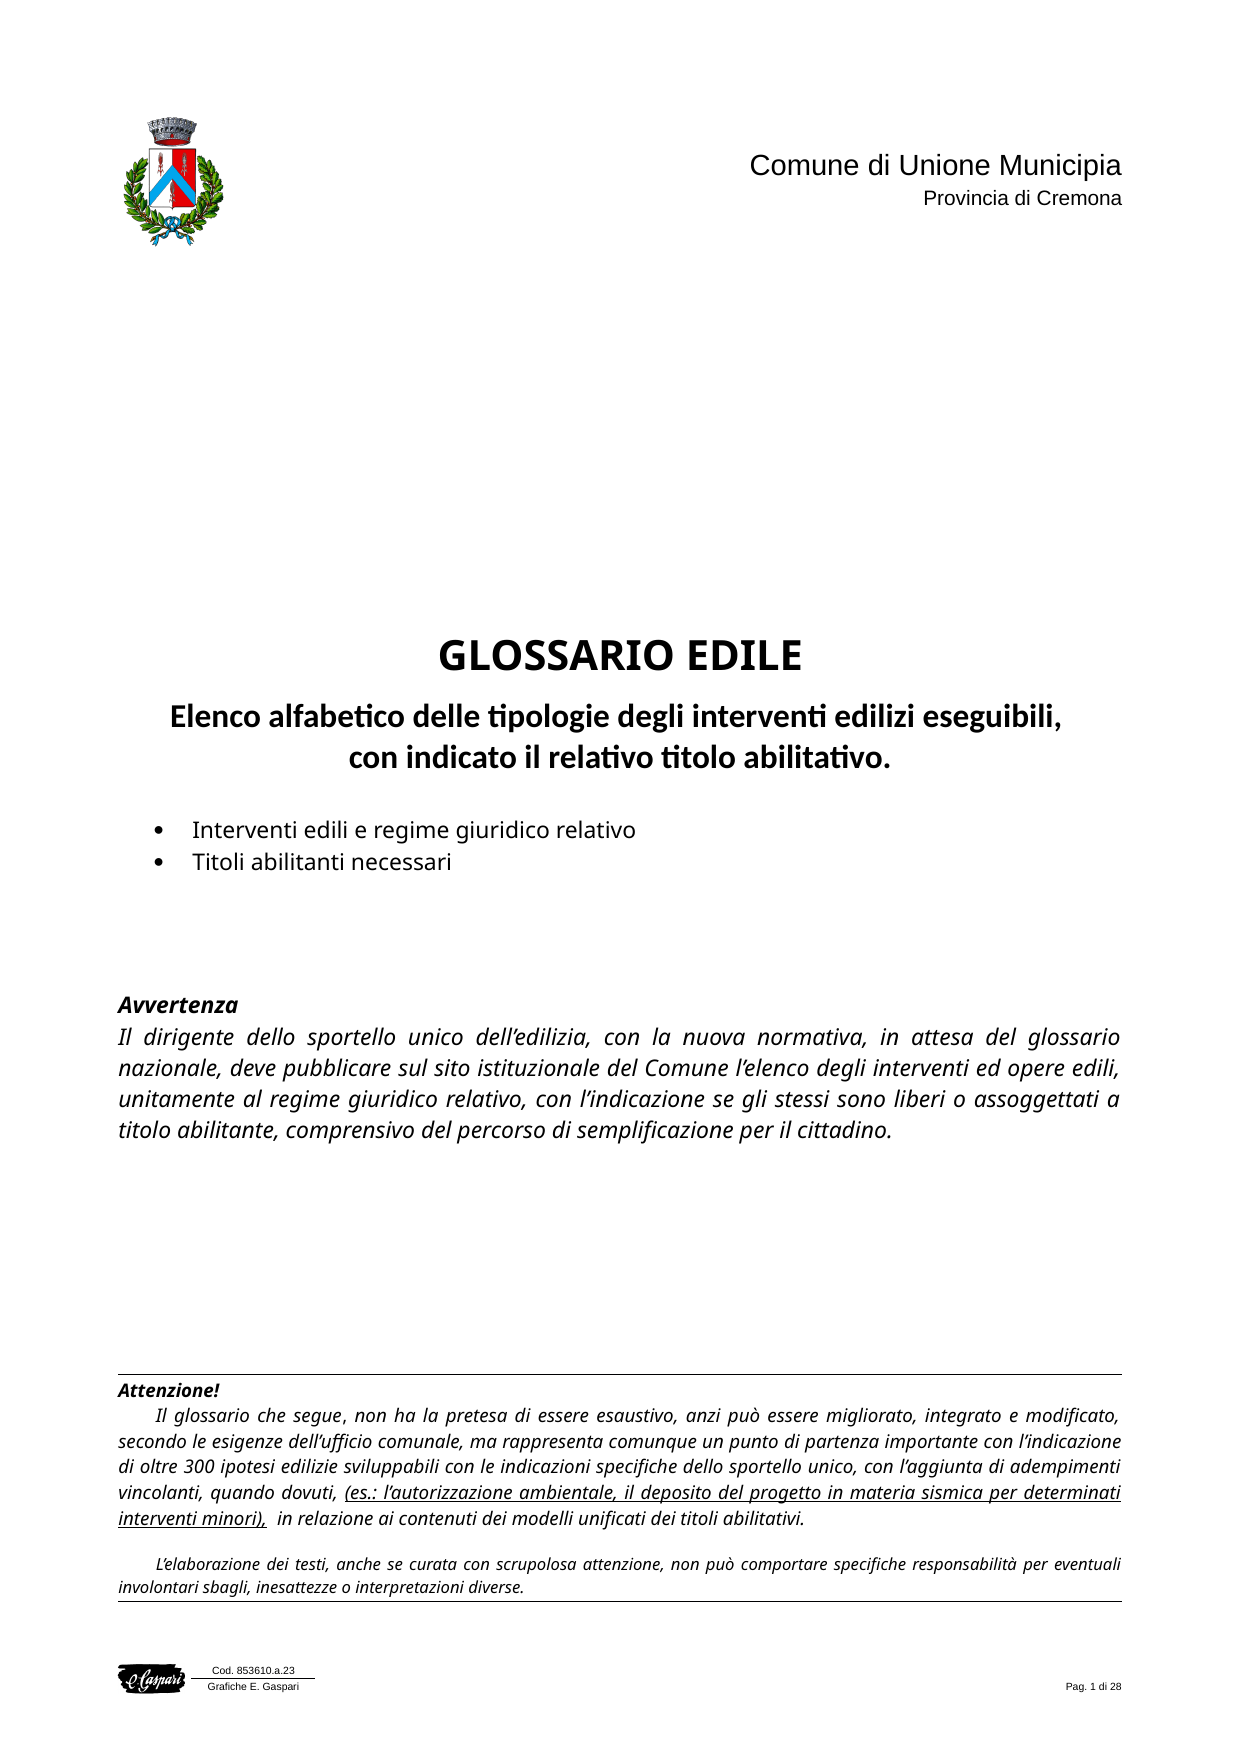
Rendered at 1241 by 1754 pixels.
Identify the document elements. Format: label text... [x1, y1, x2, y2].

text Il dirigente dello sportello unico dell’edilizia, con la nuova normativa, in attesa del glossario nazionale, deve pubblicare sul sito istituzionale del Comune l’elenco degli interventi ed opere edili, unitamente al regime giuridico relativo, con l’indicazione se gli stessi sono liberi o assoggettati a titolo abilitante, comprensivo del percorso di semplificazione per il cittadino. [118, 1021, 1122, 1146]
list Titoli abilitanti necessari [154, 846, 1122, 877]
text GLOSSARIO EDILE [118, 626, 1122, 683]
text Avvertenza [118, 989, 1122, 1021]
list Interventi edili e regime giuridico relativo [154, 814, 1122, 846]
text Il glossario che segue, non ha la pretesa di essere esaustivo, anzi può essere migliorato, integrato e modificato, secondo le esigenze dell’ufficio comunale, ma rappresenta comunque un punto di partenza importante con l’indicazione di oltre 300 ipotesi edilizie sviluppabili con le indicazioni specifiche dello sportello unico, con l’aggiunta di adempimenti vincolanti, quando dovuti, (es.: l’autorizzazione ambientale, il deposito del progetto in materia sismica per determinati interventi minori), in relazione ai contenuti dei modelli unificati dei titoli abilitativi. [118, 1403, 1122, 1530]
text L’elaborazione dei testi, anche se curata con scrupolosa attenzione, non può comportare specifiche responsabilità per eventuali involontari sbagli, inesattezze o interpretazioni diverse. [118, 1553, 1122, 1601]
text Provincia di Cremona [224, 186, 1122, 210]
text Elenco alfabetico delle tipologie degli interventi edilizi eseguibili, con indicato il relativo titolo abilitativo. [118, 695, 1122, 777]
text Comune di Unione Municipia [224, 148, 1122, 181]
picture [122, 117, 224, 248]
picture [117, 1663, 185, 1694]
text Attenzione! [118, 1375, 1122, 1403]
